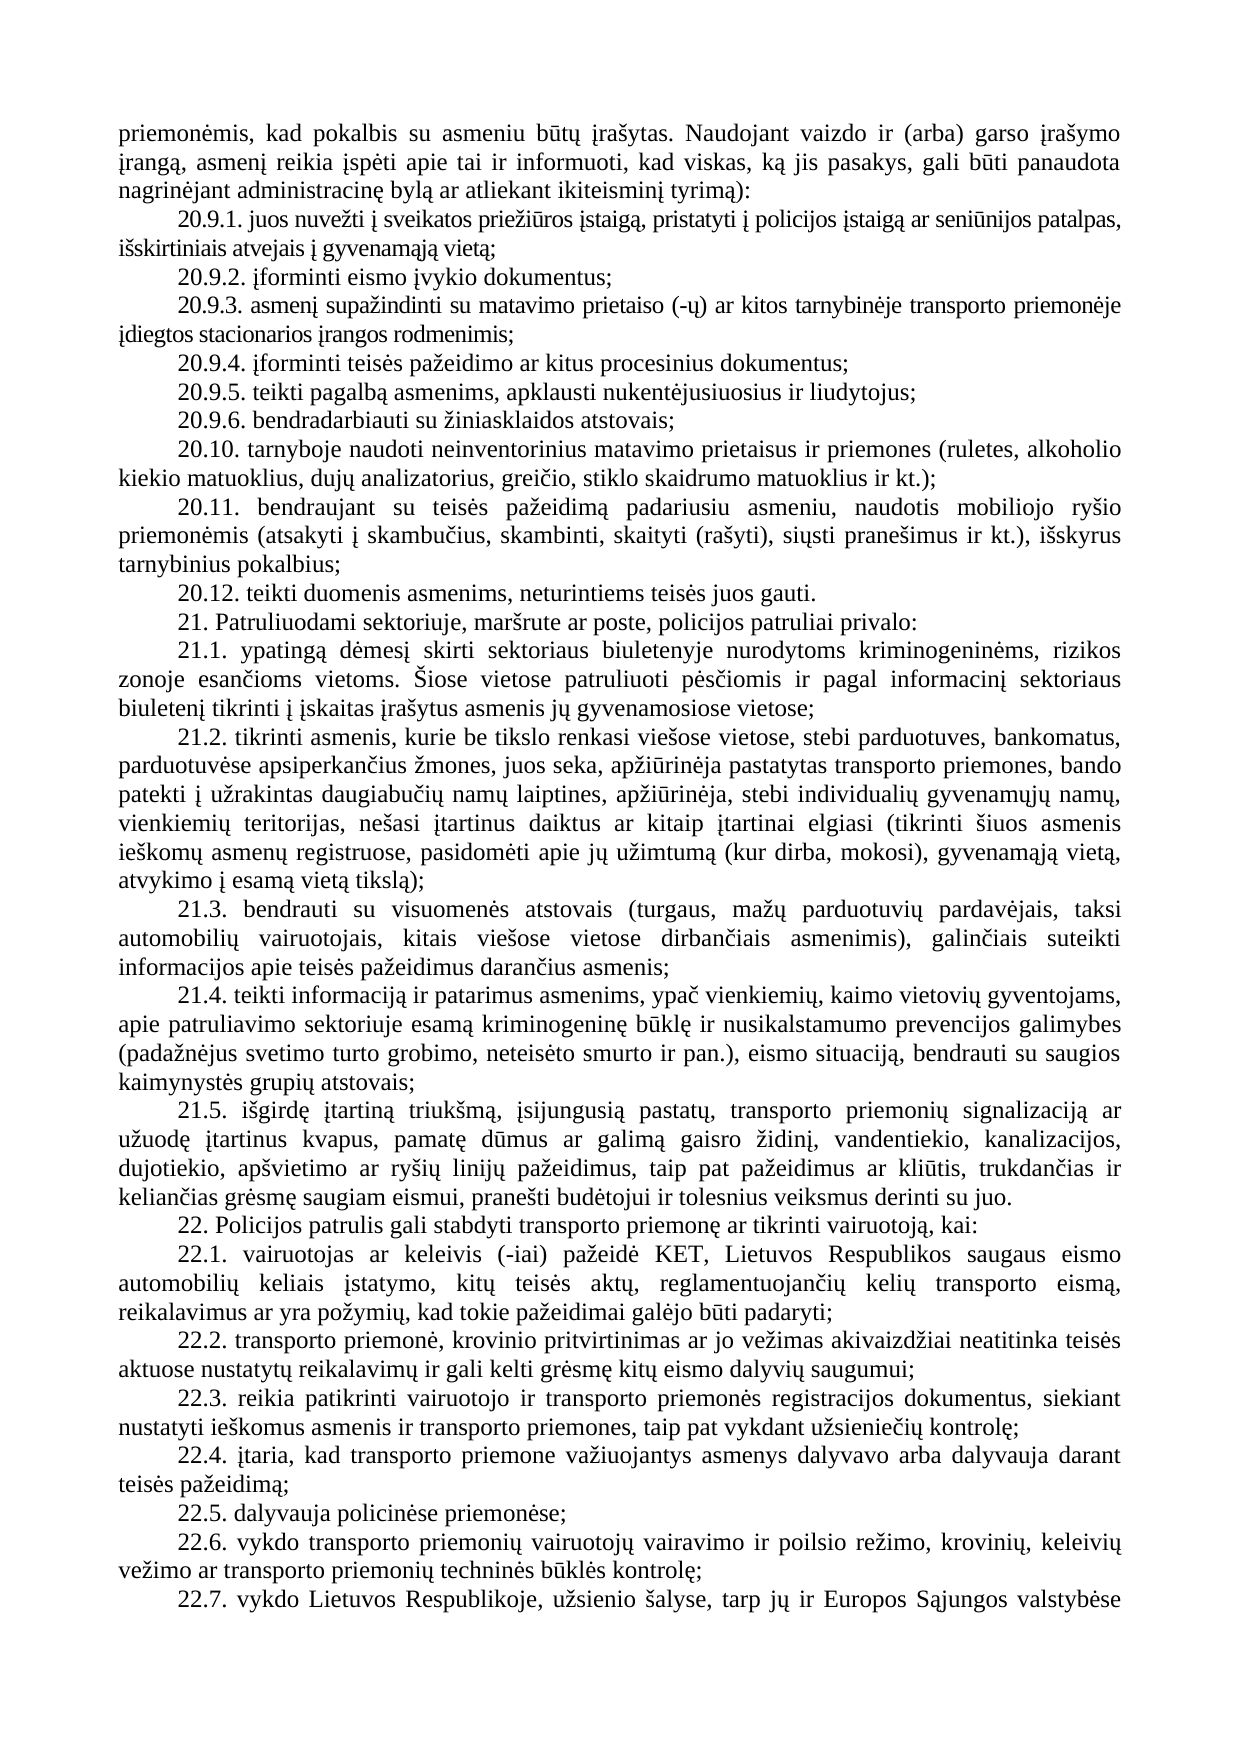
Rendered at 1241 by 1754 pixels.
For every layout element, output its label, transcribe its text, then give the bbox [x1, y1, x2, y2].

text 20.9.2. įforminti eismo įvykio dokumentus; [118, 262, 1122, 291]
text 20.10. tarnyboje naudoti neinventorinius matavimo prietaisus ir priemones (ruletes, alkoholio kiekio matuoklius, dujų analizatorius, greičio, stiklo skaidrumo matuoklius ir kt.); [118, 434, 1122, 492]
text 22. Policijos patrulis gali stabdyti transporto priemonę ar tikrinti vairuotoją, kai: [118, 1211, 1122, 1239]
text 22.7. vykdo Lietuvos Respublikoje, užsienio šalyse, tarp jų ir Europos Sąjungos valstybėse [118, 1584, 1122, 1613]
text 20.9.5. teikti pagalbą asmenims, apklausti nukentėjusiuosius ir liudytojus; [118, 377, 1122, 406]
text 21.2. tikrinti asmenis, kurie be tikslo renkasi viešose vietose, stebi parduotuves, bankomatus, parduotuvėse apsiperkančius žmones, juos seka, apžiūrinėja pastatytas transporto priemones, bando patekti į užrakintas daugiabučių namų laiptines, apžiūrinėja, stebi individualių gyvenamųjų namų, vienkiemių teritorijas, nešasi įtartinus daiktus ar kitaip įtartinai elgiasi (tikrinti šiuos asmenis ieškomų asmenų registruose, pasidomėti apie jų užimtumą (kur dirba, mokosi), gyvenamąją vietą, atvykimo į esamą vietą tikslą); [118, 722, 1122, 894]
text 21.5. išgirdę įtartiną triukšmą, įsijungusią pastatų, transporto priemonių signalizaciją ar užuodę įtartinus kvapus, pamatę dūmus ar galimą gaisro židinį, vandentiekio, kanalizacijos, dujotiekio, apšvietimo ar ryšių linijų pažeidimus, taip pat pažeidimus ar kliūtis, trukdančias ir keliančias grėsmę saugiam eismui, pranešti budėtojui ir tolesnius veiksmus derinti su juo. [118, 1096, 1122, 1211]
text 20.11. bendraujant su teisės pažeidimą padariusiu asmeniu, naudotis mobiliojo ryšio priemonėmis (atsakyti į skambučius, skambinti, skaityti (rašyti), siųsti pranešimus ir kt.), išskyrus tarnybinius pokalbius; [118, 492, 1122, 578]
text 22.2. transporto priemonė, krovinio pritvirtinimas ar jo vežimas akivaizdžiai neatitinka teisės aktuose nustatytų reikalavimų ir gali kelti grėsmę kitų eismo dalyvių saugumui; [118, 1326, 1122, 1383]
text 20.9.4. įforminti teisės pažeidimo ar kitus procesinius dokumentus; [118, 348, 1122, 377]
text 22.4. įtaria, kad transporto priemone važiuojantys asmenys dalyvavo arba dalyvauja darant teisės pažeidimą; [118, 1441, 1122, 1498]
text 22.5. dalyvauja policinėse priemonėse; [118, 1498, 1122, 1527]
text 22.3. reikia patikrinti vairuotojo ir transporto priemonės registracijos dokumentus, siekiant nustatyti ieškomus asmenis ir transporto priemones, taip pat vykdant užsieniečių kontrolę; [118, 1383, 1122, 1441]
text 22.1. vairuotojas ar keleivis (-iai) pažeidė KET, Lietuvos Respublikos saugaus eismo automobilių keliais įstatymo, kitų teisės aktų, reglamentuojančių kelių transporto eismą, reikalavimus ar yra požymių, kad tokie pažeidimai galėjo būti padaryti; [118, 1239, 1122, 1326]
text 21.1. ypatingą dėmesį skirti sektoriaus biuletenyje nurodytoms kriminogeninėms, rizikos zonoje esančioms vietoms. Šiose vietose patruliuoti pėsčiomis ir pagal informacinį sektoriaus biuletenį tikrinti į įskaitas įrašytus asmenis jų gyvenamosiose vietose; [118, 636, 1122, 722]
text 21.4. teikti informaciją ir patarimus asmenims, ypač vienkiemių, kaimo vietovių gyventojams, apie patruliavimo sektoriuje esamą kriminogeninę būklę ir nusikalstamumo prevencijos galimybes (padažnėjus svetimo turto grobimo, neteisėto smurto ir pan.), eismo situaciją, bendrauti su saugios kaimynystės grupių atstovais; [118, 981, 1122, 1096]
text 20.9.1. juos nuvežti į sveikatos priežiūros įstaigą, pristatyti į policijos įstaigą ar seniūnijos patalpas, išskirtiniais atvejais į gyvenamąją vietą; [118, 204, 1122, 262]
text 21.3. bendrauti su visuomenės atstovais (turgaus, mažų parduotuvių pardavėjais, taksi automobilių vairuotojais, kitais viešose vietose dirbančiais asmenimis), galinčiais suteikti informacijos apie teisės pažeidimus darančius asmenis; [118, 894, 1122, 981]
text 21. Patruliuodami sektoriuje, maršrute ar poste, policijos patruliai privalo: [118, 607, 1122, 636]
text 20.12. teikti duomenis asmenims, neturintiems teisės juos gauti. [118, 578, 1122, 607]
text 20.9.6. bendradarbiauti su žiniasklaidos atstovais; [118, 406, 1122, 434]
text 22.6. vykdo transporto priemonių vairuotojų vairavimo ir poilsio režimo, krovinių, keleivių vežimo ar transporto priemonių techninės būklės kontrolę; [118, 1527, 1122, 1584]
text 20.9.3. asmenį supažindinti su matavimo prietaiso (-ų) ar kitos tarnybinėje transporto priemonėje įdiegtos stacionarios įrangos rodmenimis; [118, 291, 1122, 348]
text priemonėmis, kad pokalbis su asmeniu būtų įrašytas. Naudojant vaizdo ir (arba) garso įrašymo įrangą, asmenį reikia įspėti apie tai ir informuoti, kad viskas, ką jis pasakys, gali būti panaudota nagrinėjant administracinę bylą ar atliekant ikiteisminį tyrimą): [118, 118, 1122, 204]
